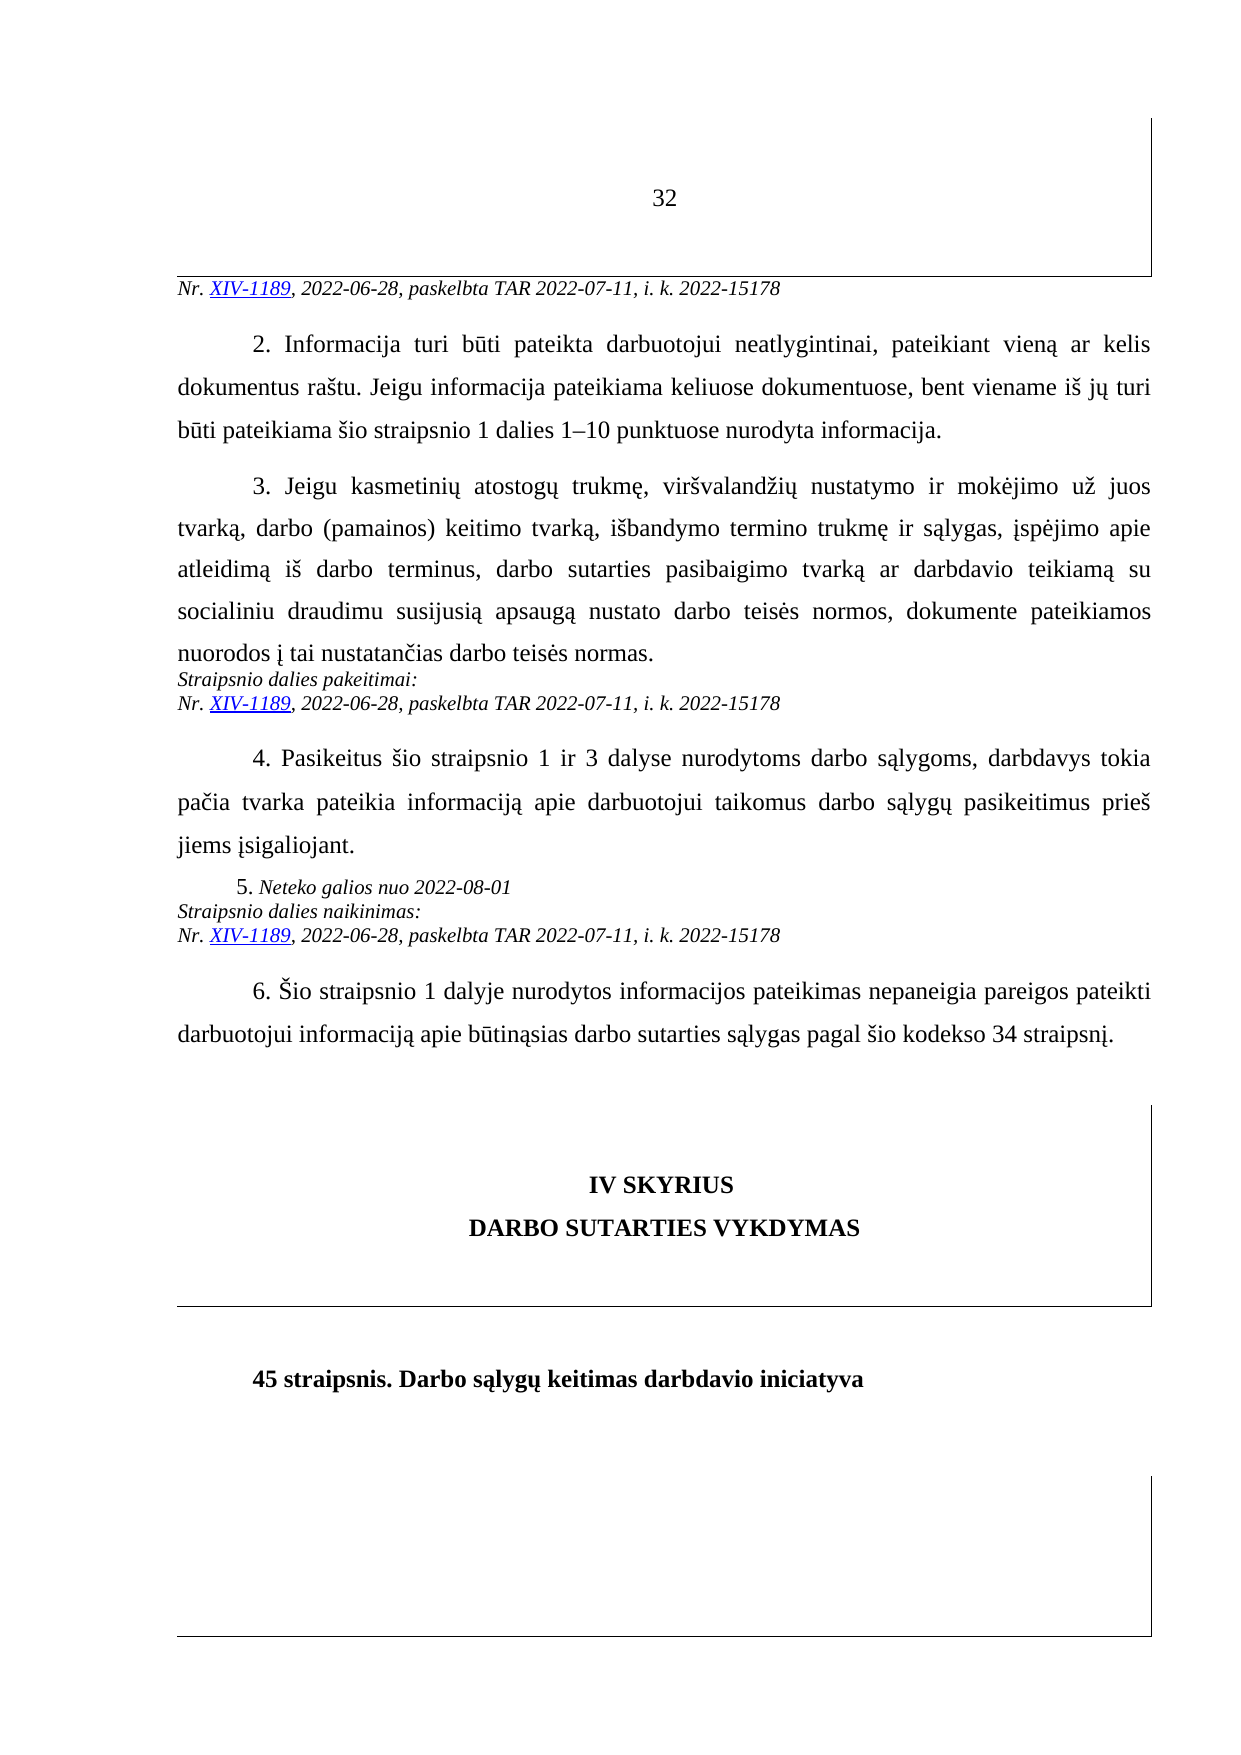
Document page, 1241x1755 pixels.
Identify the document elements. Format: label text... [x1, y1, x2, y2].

text Straipsnio dalies pakeitimai: [177, 667, 1152, 691]
text 2. Informacija turi būti pateikta darbuotojui neatlygintinai, pateikiant vieną ar kelis dokumentus raštu. Jeigu informacija pateikiama keliuose dokumentuose, bent viename iš jų turi būti pateikiama šio straipsnio 1 dalies 1–10 punktuose nurodyta informacija. [177, 329, 1152, 444]
text Straipsnio dalies naikinimas: [177, 899, 1152, 923]
subtitle IV SKYRIUS [177, 1105, 1151, 1148]
text 4. Pasikeitus šio straipsnio 1 ir 3 dalyse nurodytoms darbo sąlygoms, darbdavys tokia pačia tvarka pateikia informaciją apie darbuotojui taikomus darbo sąlygų pasikeitimus prieš jiems įsigaliojant. [177, 743, 1152, 858]
text Nr. XIV-1189, 2022-06-28, paskelbta TAR 2022-07-11, i. k. 2022-15178 [177, 691, 1152, 715]
text Nr. XIV-1189, 2022-06-28, paskelbta TAR 2022-07-11, i. k. 2022-15178 [177, 923, 1152, 947]
subtitle 45 straipsnis. Darbo sąlygų keitimas darbdavio iniciatyva [177, 1364, 1152, 1393]
subtitle DARBO SUTARTIES VYKDYMAS [177, 1148, 1152, 1306]
text Nr. XIV-1189, 2022-06-28, paskelbta TAR 2022-07-11, i. k. 2022-15178 [177, 276, 1152, 300]
text 3. Jeigu kasmetinių atostogų trukmę, viršvalandžių nustatymo ir mokėjimo už juos tvarką, darbo (pamainos) keitimo tvarką, išbandymo termino trukmę ir sąlygas, įspėjimo apie atleidimą iš darbo terminus, darbo sutarties pasibaigimo tvarką ar darbdavio teikiamą su socialiniu draudimu susijusią apsaugą nustato darbo teisės normos, dokumente pateikiamos nuorodos į tai nustatančias darbo teisės normas. [177, 458, 1152, 667]
text 5. Neteko galios nuo 2022-08-01 [177, 873, 1152, 899]
text 6. Šio straipsnio 1 dalyje nurodytos informacijos pateikimas nepaneigia pareigos pateikti darbuotojui informaciją apie būtinąsias darbo sutarties sąlygas pagal šio kodekso 34 straipsnį. [177, 976, 1152, 1048]
